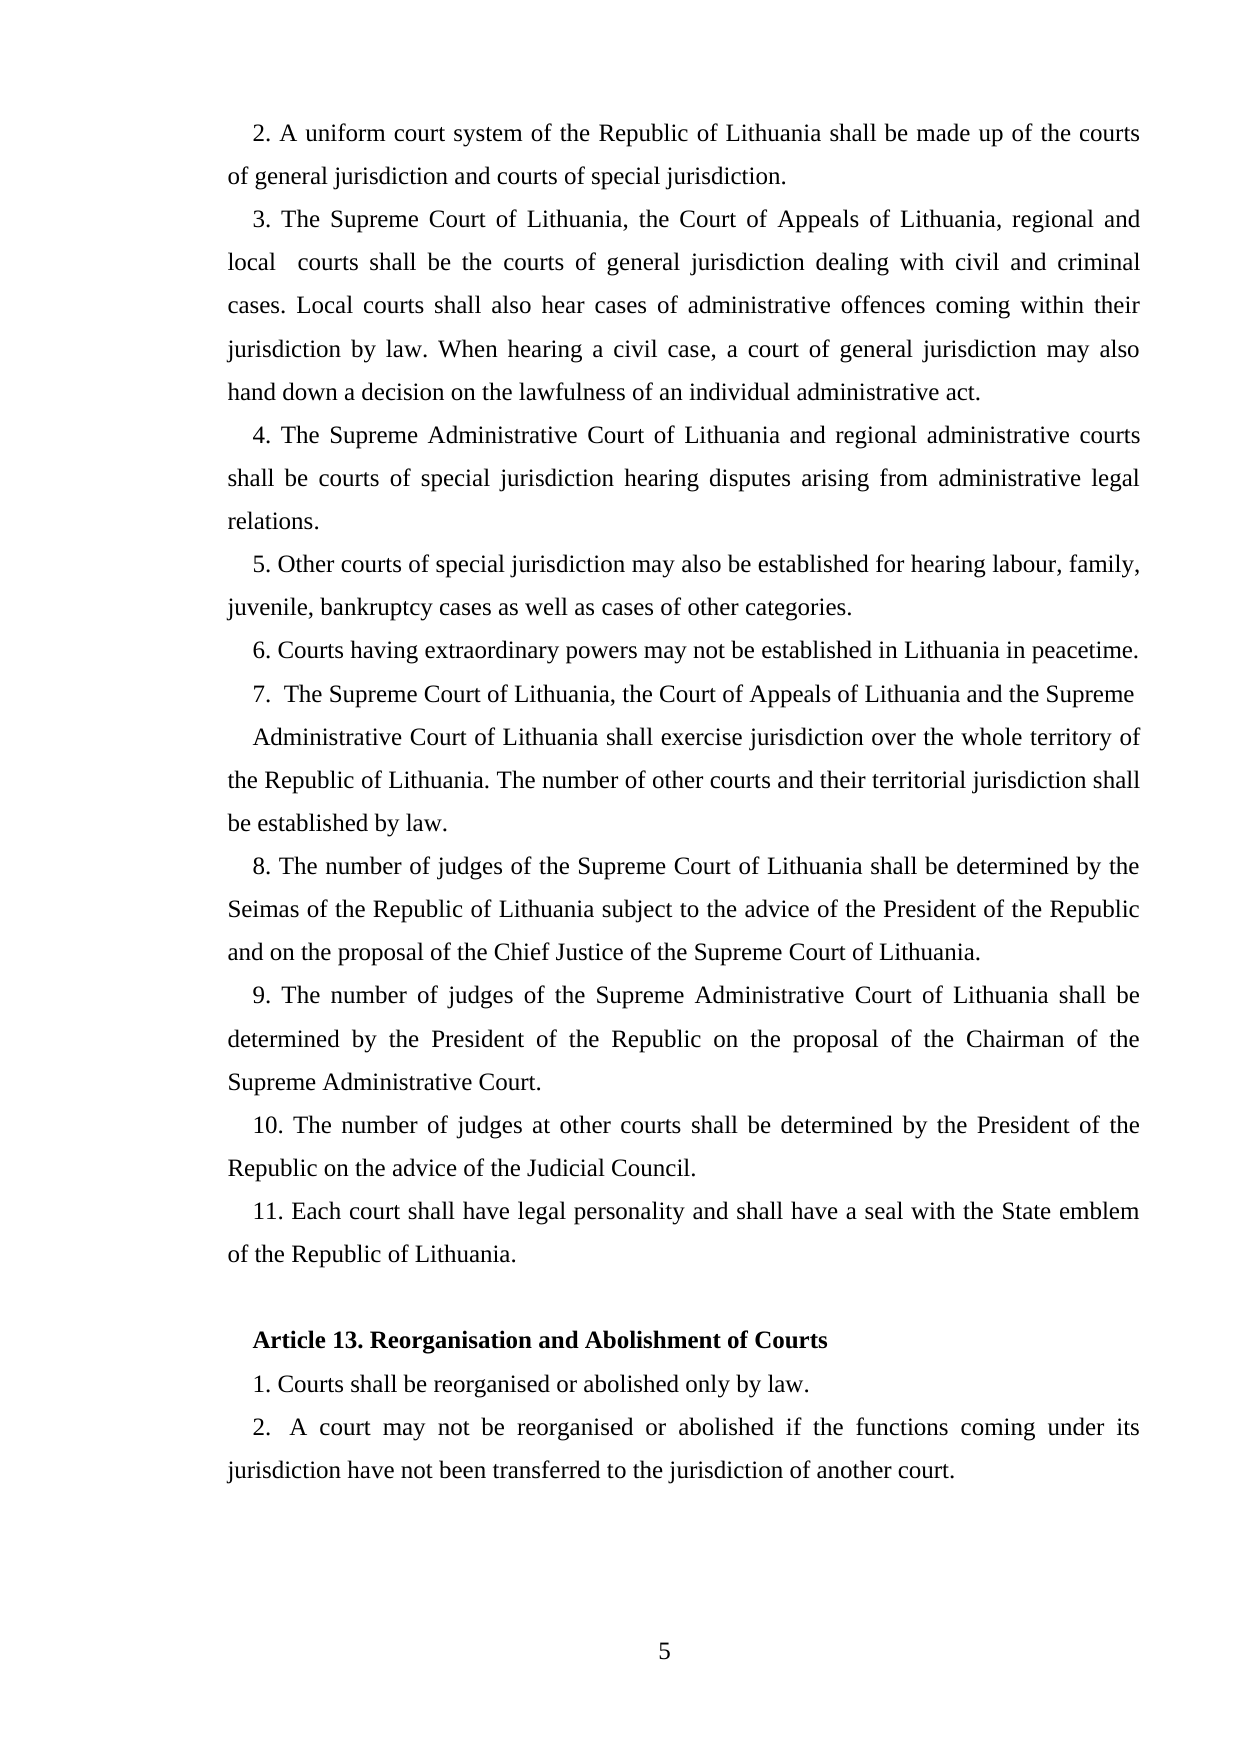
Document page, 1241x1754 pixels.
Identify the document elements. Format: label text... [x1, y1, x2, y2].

text 9. The number of judges of the Supreme Administrative Court of Lithuania shall be determined by the President of the Republic on the proposal of the Chairman of the Supreme Administrative Court. [227, 981, 1141, 1096]
text 2. A court may not be reorganised or abolished if the functions coming under its jurisdiction have not been transferred to the jurisdiction of another court. [227, 1412, 1141, 1484]
text 3. The Supreme Court of Lithuania, the Court of Appeals of Lithuania, regional and local courts shall be the courts of general jurisdiction dealing with civil and criminal cases. Local courts shall also hear cases of administrative offences coming within their jurisdiction by law. When hearing a civil case, a court of general jurisdiction may also hand down a decision on the lawfulness of an individual administrative act. [227, 204, 1141, 406]
text Article 13. Reorganisation and Abolishment of Courts [227, 1326, 1141, 1354]
text 8. The number of judges of the Supreme Court of Lithuania shall be determined by the Seimas of the Republic of Lithuania subject to the advice of the President of the Republic and on the proposal of the Chief Justice of the Supreme Court of Lithuania. [227, 851, 1141, 966]
text 10. The number of judges at other courts shall be determined by the President of the Republic on the advice of the Judicial Council. [227, 1110, 1141, 1182]
text 1. Courts shall be reorganised or abolished only by law. [227, 1369, 1141, 1397]
text 4. The Supreme Administrative Court of Lithuania and regional administrative courts shall be courts of special jurisdiction hearing disputes arising from administrative legal relations. [227, 420, 1141, 535]
text 7. The Supreme Court of Lithuania, the Court of Appeals of Lithuania and the Supreme [227, 679, 1141, 707]
text 2. A uniform court system of the Republic of Lithuania shall be made up of the courts of general jurisdiction and courts of special jurisdiction. [227, 118, 1141, 190]
text 11. Each court shall have legal personality and shall have a seal with the State emblem of the Republic of Lithuania. [227, 1196, 1141, 1268]
text Administrative Court of Lithuania shall exercise jurisdiction over the whole territory of the Republic of Lithuania. The number of other courts and their territorial jurisdiction shall be established by law. [227, 722, 1141, 837]
text 6. Courts having extraordinary powers may not be established in Lithuania in peacetime. [227, 636, 1141, 664]
text 5. Other courts of special jurisdiction may also be established for hearing labour, family, juvenile, bankruptcy cases as well as cases of other categories. [227, 549, 1141, 621]
